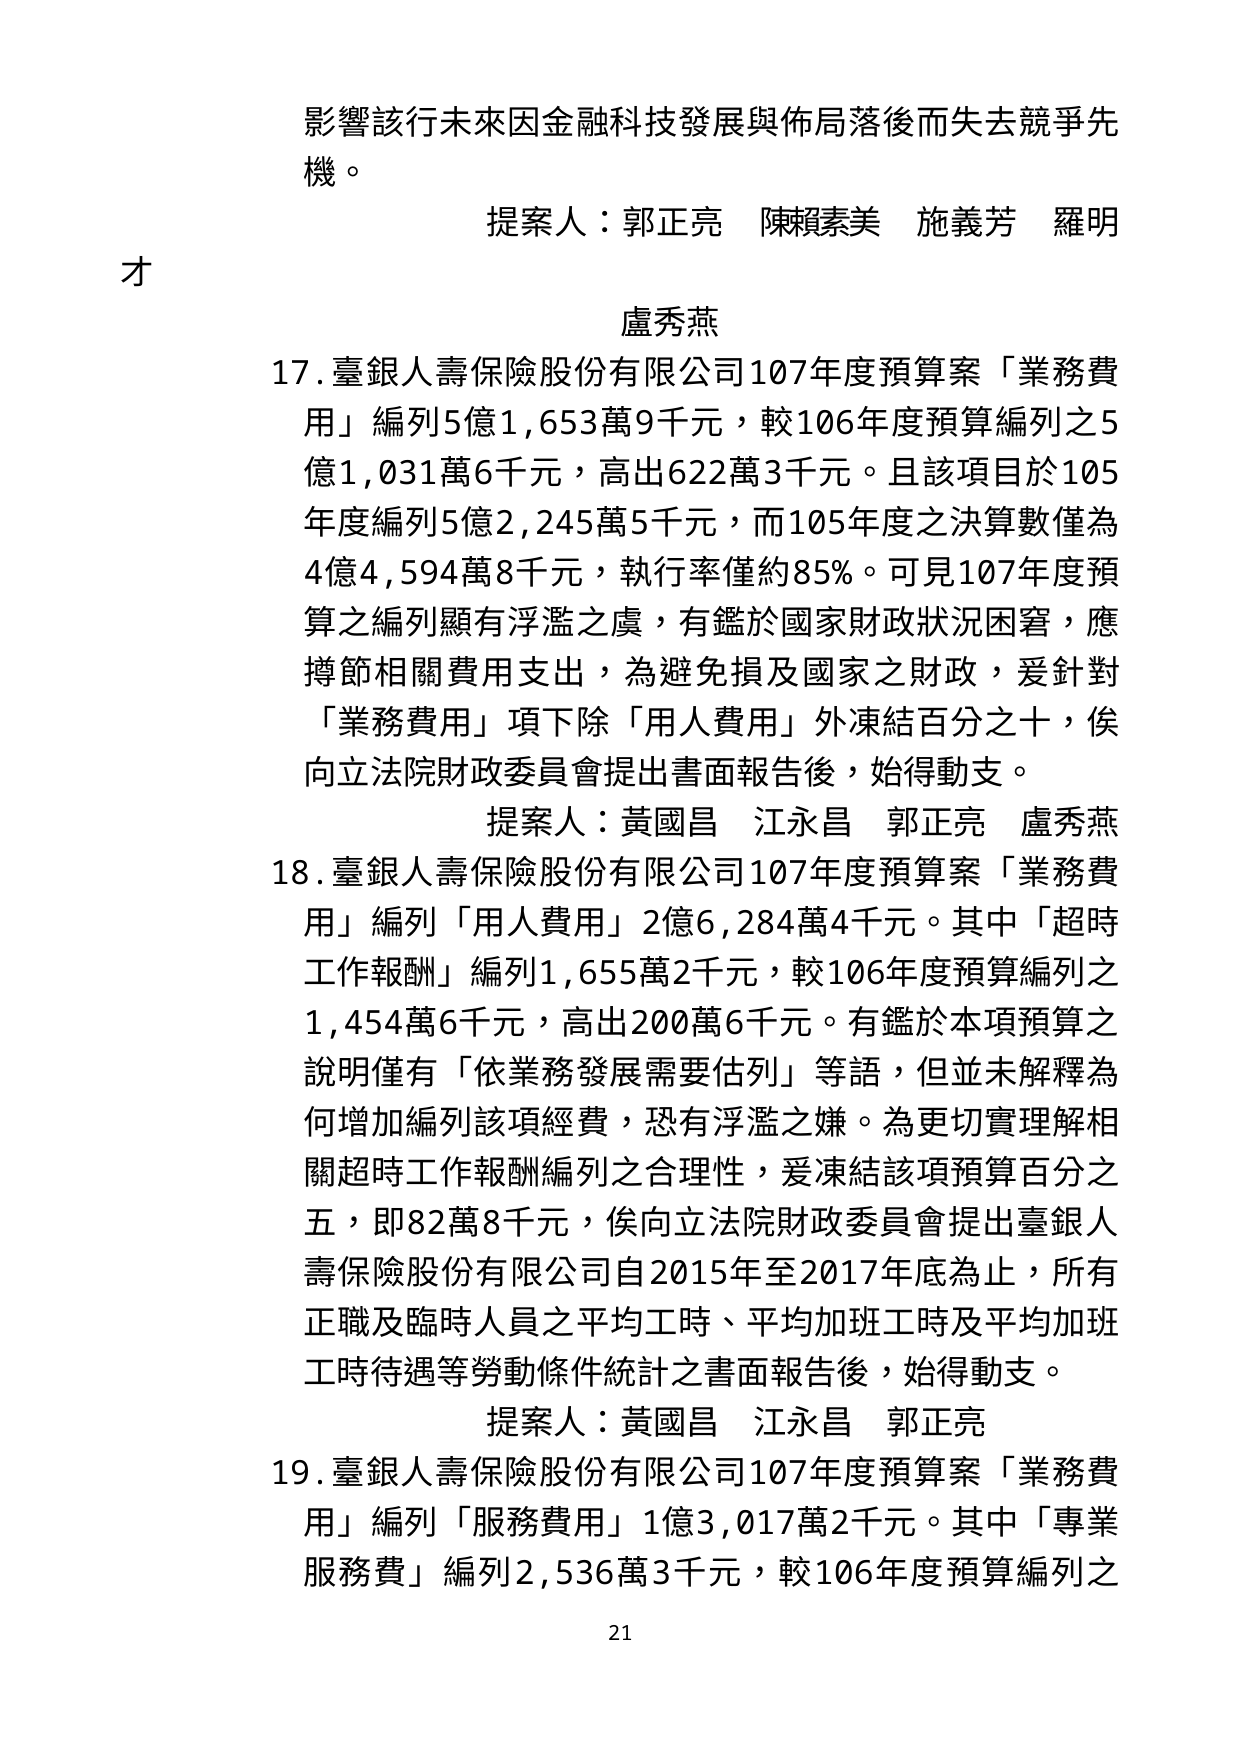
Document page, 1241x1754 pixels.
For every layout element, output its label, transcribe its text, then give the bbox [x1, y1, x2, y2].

text 19.臺銀人壽保險股份有限公司107年度預算案「業務費用」編列「服務費用」1億3,017萬2千元。其中「專業服務費」編列2,536萬3千元，較106年度預算編列之 [270, 1444, 1120, 1594]
text 提案人：黃國昌 江永昌 郭正亮 [120, 1394, 1120, 1444]
text 18.臺銀人壽保險股份有限公司107年度預算案「業務費用」編列「用人費用」2億6,284萬4千元。其中「超時工作報酬」編列1,655萬2千元，較106年度預算編列之1,454萬6千元，高出200萬6千元。有鑑於本項預算之說明僅有「依業務發展需要估列」等語，但並未解釋為何增加編列該項經費，恐有浮濫之嫌。為更切實理解相關超時工作報酬編列之合理性，爰凍結該項預算百分之五，即82萬8千元，俟向立法院財政委員會提出臺銀人壽保險股份有限公司自2015年至2017年底為止，所有正職及臨時人員之平均工時、平均加班工時及平均加班工時待遇等勞動條件統計之書面報告後，始得動支。 [270, 844, 1120, 1394]
text 提案人：黃國昌 江永昌 郭正亮 盧秀燕 [120, 794, 1120, 844]
text 盧秀燕 [120, 294, 1120, 344]
text 提案人：郭正亮 陳賴素美 施義芳 羅明才 [120, 194, 1120, 294]
text 17.臺銀人壽保險股份有限公司107年度預算案「業務費用」編列5億1,653萬9千元，較106年度預算編列之5億1,031萬6千元，高出622萬3千元。且該項目於105年度編列5億2,245萬5千元，而105年度之決算數僅為4億4,594萬8千元，執行率僅約85%。可見107年度預算之編列顯有浮濫之虞，有鑑於國家財政狀況困窘，應撙節相關費用支出，為避免損及國家之財政，爰針對「業務費用」項下除「用人費用」外凍結百分之十，俟向立法院財政委員會提出書面報告後，始得動支。 [270, 344, 1120, 794]
text 影響該行未來因金融科技發展與佈局落後而失去競爭先機。 [270, 94, 1120, 194]
